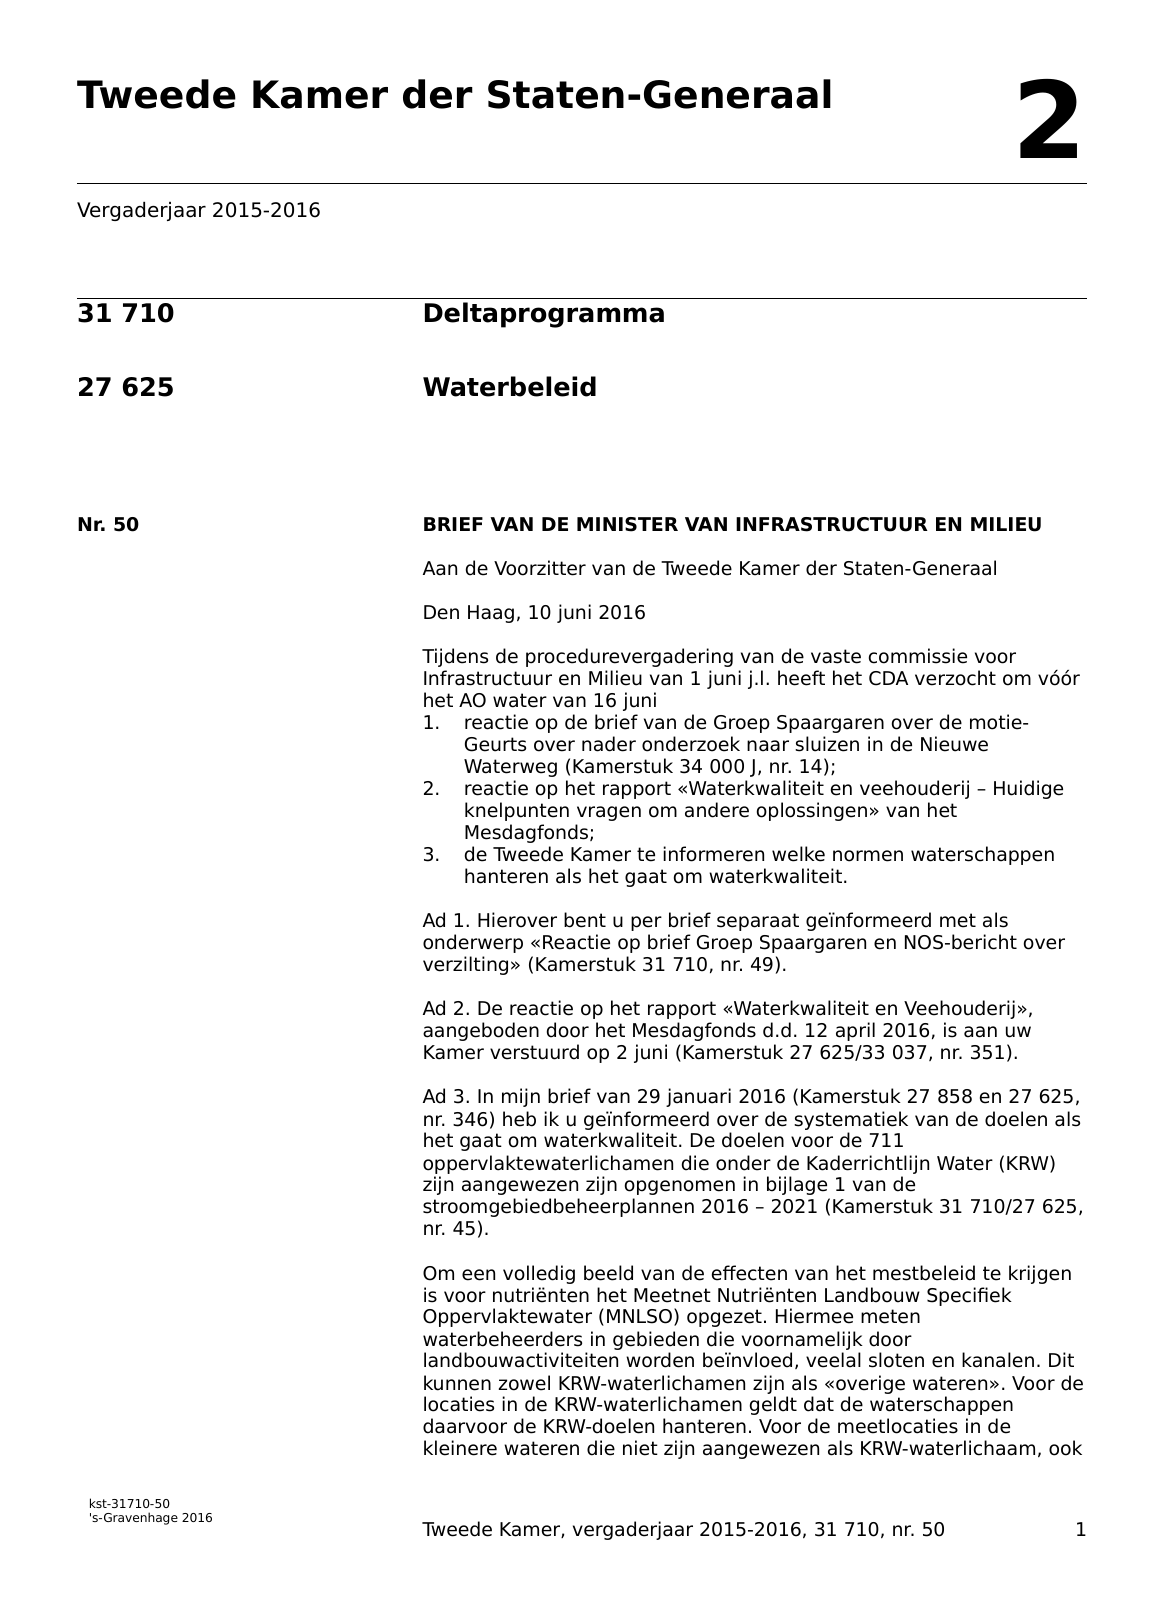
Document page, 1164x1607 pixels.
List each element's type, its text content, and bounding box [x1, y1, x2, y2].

text Den Haag, 10 juni 2016 [422, 602, 1087, 624]
text 's-Gravenhage 2016 [88, 1511, 323, 1525]
subtitle 31 710 Deltaprogramma [77, 299, 1087, 329]
text Aan de Voorzitter van de Tweede Kamer der Staten-Generaal [422, 558, 1087, 580]
text 1. reactie op de brief van de Groep Spaargaren over de motie-Geurts over nader onderzoek naar sluizen in de Nieuwe Waterweg (Kamerstuk 34 000 J, nr. 14); [422, 712, 1087, 778]
table_cell Vergaderjaar 2015-2016 [77, 184, 1087, 298]
table_header 2 [886, 59, 1087, 183]
text 3. de Tweede Kamer te informeren welke normen waterschappen hanteren als het gaat om waterkwaliteit. [422, 844, 1087, 888]
text Ad 2. De reactie op het rapport «Waterkwaliteit en Veehouderij», aangeboden door het Mesdagfonds d.d. 12 april 2016, is aan uw Kamer verstuurd op 2 juni (Kamerstuk 27 625/33 037, nr. 351). [422, 998, 1087, 1064]
text Ad 1. Hierover bent u per brief separaat geïnformeerd met als onderwerp «Reactie op brief Groep Spaargaren en NOS-bericht over verzilting» (Kamerstuk 31 710, nr. 49). [422, 910, 1087, 976]
subtitle Nr. 50 BRIEF VAN DE MINISTER VAN INFRASTRUCTUUR EN MILIEU [77, 514, 1087, 536]
subtitle 27 625 Waterbeleid [77, 373, 1087, 403]
text 2. reactie op het rapport «Waterkwaliteit en veehouderij – Huidige knelpunten vragen om andere oplossingen» van het Mesdagfonds; [422, 778, 1087, 844]
table_header Tweede Kamer der Staten-Generaal [77, 59, 886, 183]
text Ad 3. In mijn brief van 29 januari 2016 (Kamerstuk 27 858 en 27 625, nr. 346) heb ik u geïnformeerd over de systematiek van de doelen als het gaat om waterkwaliteit. De doelen voor de 711 oppervlaktewaterlichamen die onder de Kaderrichtlijn Water (KRW) zijn aangewezen zijn opgenomen in bijlage 1 van de stroomgebiedbeheerplannen 2016 – 2021 (Kamerstuk 31 710/27 625, nr. 45). [422, 1086, 1087, 1240]
text Om een volledig beeld van de effecten van het mestbeleid te krijgen is voor nutriënten het Meetnet Nutriënten Landbouw Specifiek Oppervlaktewater (MNLSO) opgezet. Hiermee meten waterbeheerders in gebieden die voornamelijk door landbouwactiviteiten worden beïnvloed, veelal sloten en kanalen. Dit kunnen zowel KRW-waterlichamen zijn als «overige wateren». Voor de locaties in de KRW-waterlichamen geldt dat de waterschappen daarvoor de KRW-doelen hanteren. Voor de meetlocaties in de kleinere wateren die niet zijn aangewezen als KRW-waterlichaam, ook [422, 1262, 1087, 1460]
text kst-31710-50 [88, 1497, 323, 1511]
text Tijdens de procedurevergadering van de vaste commissie voor Infrastructuur en Milieu van 1 juni j.l. heeft het CDA verzocht om vóór het AO water van 16 juni [422, 646, 1087, 712]
